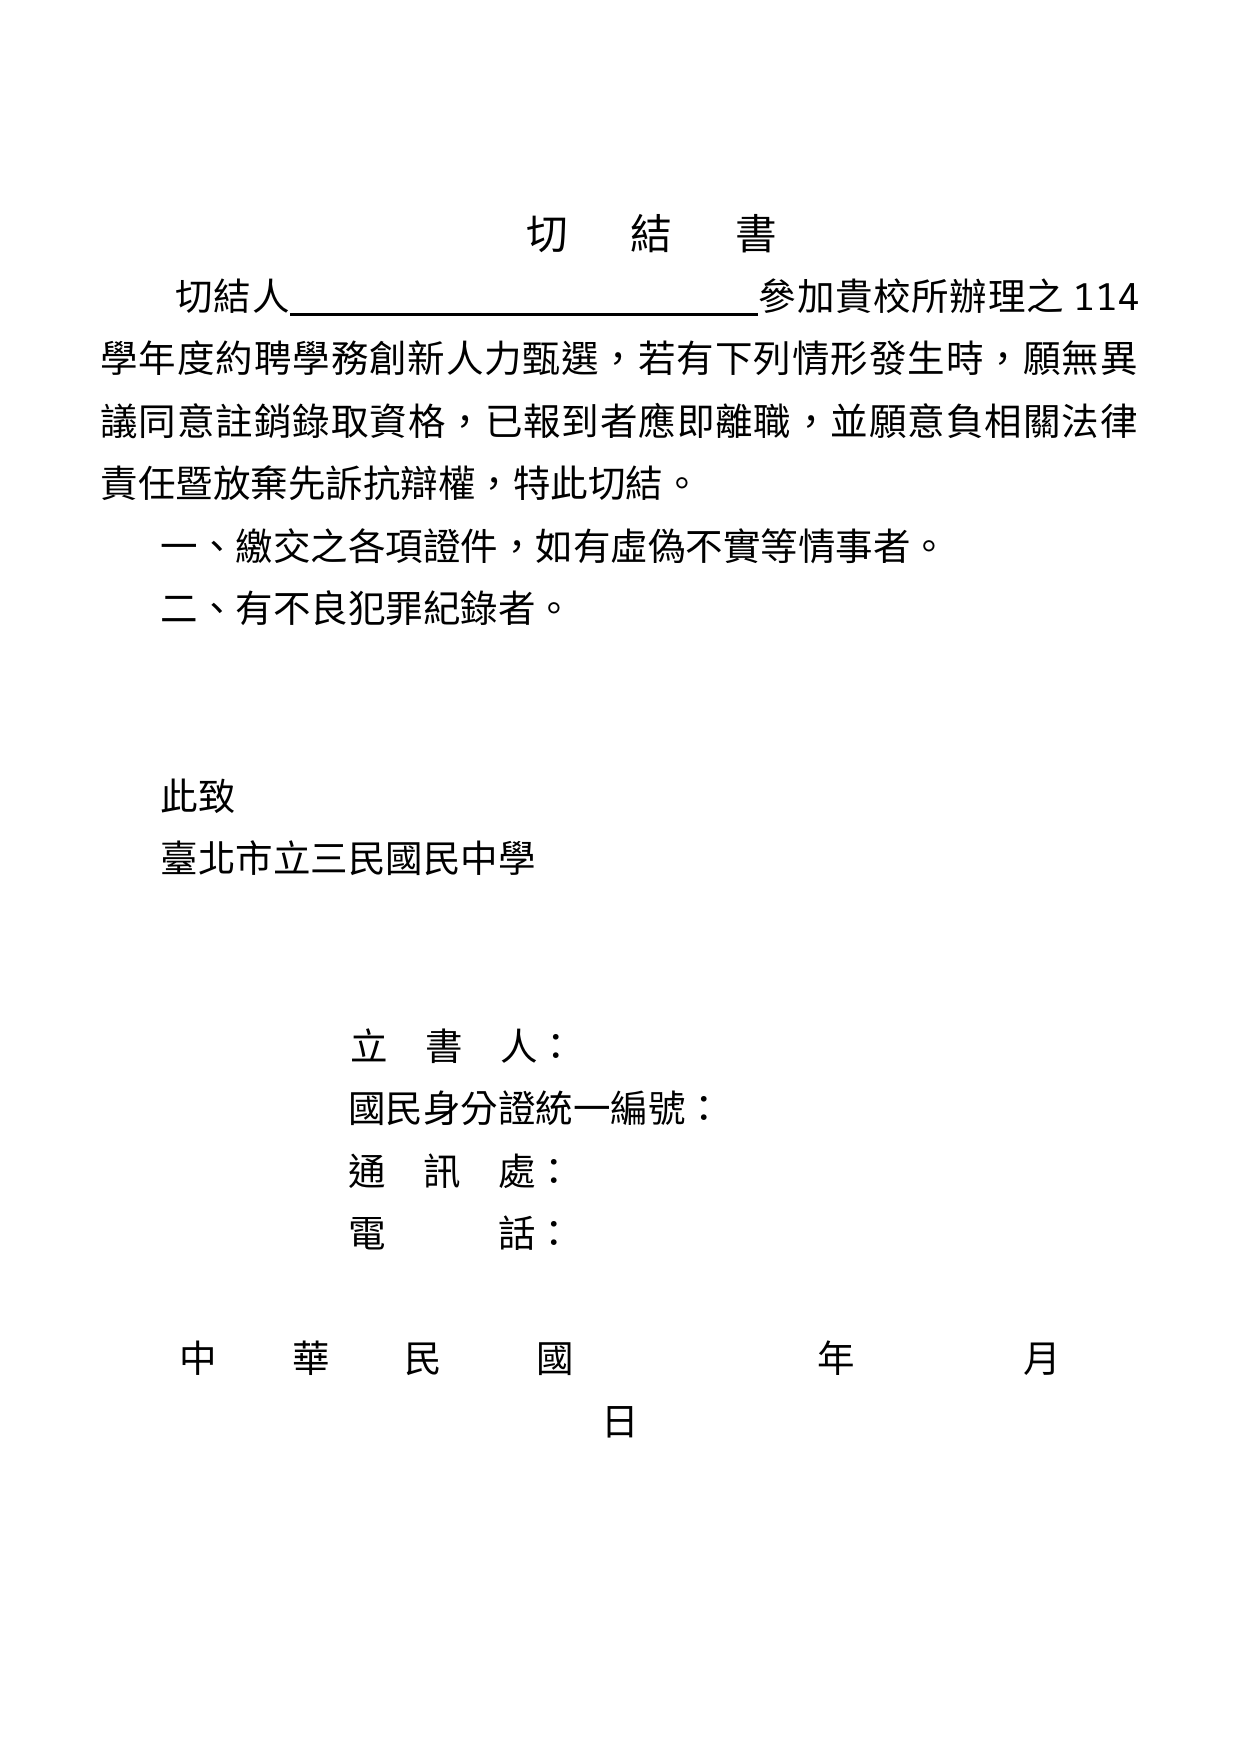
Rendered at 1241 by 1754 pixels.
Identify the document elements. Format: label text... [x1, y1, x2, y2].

text 切結人 參加貴校所辦理之114學年度約聘學務創新人力甄選，若有下列情形發生時，願無異議同意註銷錄取資格，已報到者應即離職，並願意負相關法律責任暨放棄先訴抗辯權，特此切結。 [100, 252, 1140, 502]
text 二、有不良犯罪紀錄者。 [160, 564, 1140, 627]
text 臺北市立三民國民中學 [160, 814, 1140, 877]
text 國民身分證統一編號： [160, 1064, 1140, 1127]
text 立 書 人： [160, 1002, 1140, 1064]
text 一、繳交之各項證件，如有虛偽不實等情事者。 [160, 502, 1140, 564]
text 中 華 民 國 年 月 日 [100, 1314, 1140, 1439]
text 切 結 書 [100, 189, 1140, 252]
text 通 訊 處： [160, 1127, 1140, 1189]
text 電 話： [160, 1189, 1140, 1252]
text 此致 [160, 752, 1140, 814]
